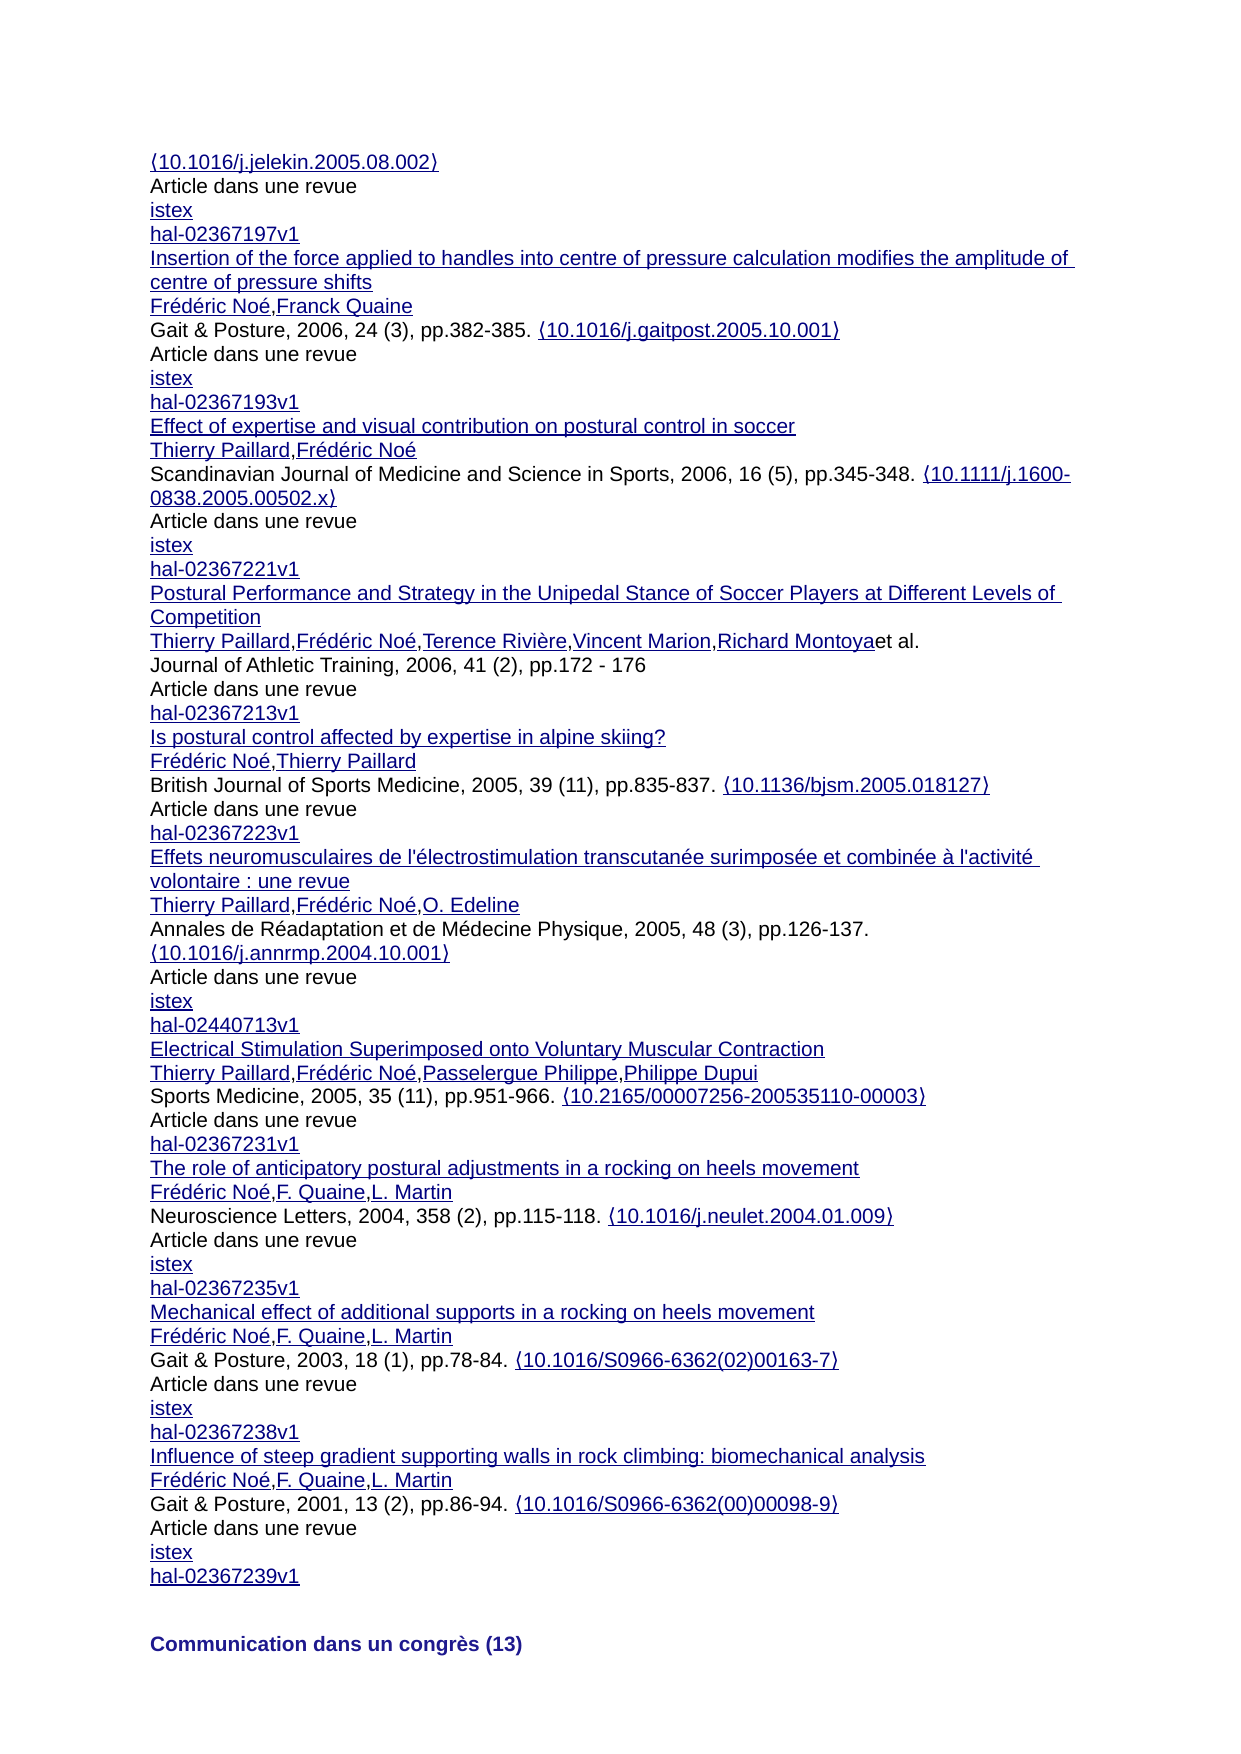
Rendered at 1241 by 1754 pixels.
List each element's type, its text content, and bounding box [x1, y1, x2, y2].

table_cell Mechanical effect of additional supports in a rocking on heels movement Frédéric Noé,F. Quaine,L. Martin Gait & Posture, 2003, 18 (1), pp.78-84. ⟨10.1016/S0966-6362(02)00163-7⟩ Article dans une revue istex hal-02367238v1 [150, 1300, 1090, 1444]
table_cell ⟨10.1016/j.jelekin.2005.08.002⟩ Article dans une revue istex hal-02367197v1 [150, 150, 1090, 246]
table_cell The role of anticipatory postural adjustments in a rocking on heels movement Frédéric Noé,F. Quaine,L. Martin Neuroscience Letters, 2004, 358 (2), pp.115-118. ⟨10.1016/j.neulet.2004.01.009⟩ Article dans une revue istex hal-02367235v1 [150, 1156, 1090, 1300]
subtitle Communication dans un congrès (13) [150, 1632, 1090, 1656]
table_cell Effets neuromusculaires de l'électrostimulation transcutanée surimposée et combinée à l'activité volontaire : une revue Thierry Paillard,Frédéric Noé,O. Edeline Annales de Réadaptation et de Médecine Physique, 2005, 48 (3), pp.126-137. ⟨10.1016/j.annrmp.2004.10.001⟩ Article dans une revue istex hal-02440713v1 [150, 845, 1090, 1036]
table_cell Postural Performance and Strategy in the Unipedal Stance of Soccer Players at Different Levels of Competition Thierry Paillard,Frédéric Noé,Terence Rivière,Vincent Marion,Richard Montoyaet al. Journal of Athletic Training, 2006, 41 (2), pp.172 - 176 Article dans une revue hal-02367213v1 [150, 581, 1090, 725]
table_cell Influence of steep gradient supporting walls in rock climbing: biomechanical analysis Frédéric Noé,F. Quaine,L. Martin Gait & Posture, 2001, 13 (2), pp.86-94. ⟨10.1016/S0966-6362(00)00098-9⟩ Article dans une revue istex hal-02367239v1 [150, 1444, 1090, 1587]
table_cell Insertion of the force applied to handles into centre of pressure calculation modifies the amplitude of centre of pressure shifts Frédéric Noé,Franck Quaine Gait & Posture, 2006, 24 (3), pp.382-385. ⟨10.1016/j.gaitpost.2005.10.001⟩ Article dans une revue istex hal-02367193v1 [150, 246, 1090, 413]
table_cell Is postural control affected by expertise in alpine skiing? Frédéric Noé,Thierry Paillard British Journal of Sports Medicine, 2005, 39 (11), pp.835-837. ⟨10.1136/bjsm.2005.018127⟩ Article dans une revue hal-02367223v1 [150, 725, 1090, 845]
table_cell Effect of expertise and visual contribution on postural control in soccer Thierry Paillard,Frédéric Noé Scandinavian Journal of Medicine and Science in Sports, 2006, 16 (5), pp.345-348. ⟨10.1111/j.1600-0838.2005.00502.x⟩ Article dans une revue istex hal-02367221v1 [150, 414, 1090, 581]
table_cell Electrical Stimulation Superimposed onto Voluntary Muscular Contraction Thierry Paillard,Frédéric Noé,Passelergue Philippe,Philippe Dupui Sports Medicine, 2005, 35 (11), pp.951-966. ⟨10.2165/00007256-200535110-00003⟩ Article dans une revue hal-02367231v1 [150, 1036, 1090, 1156]
